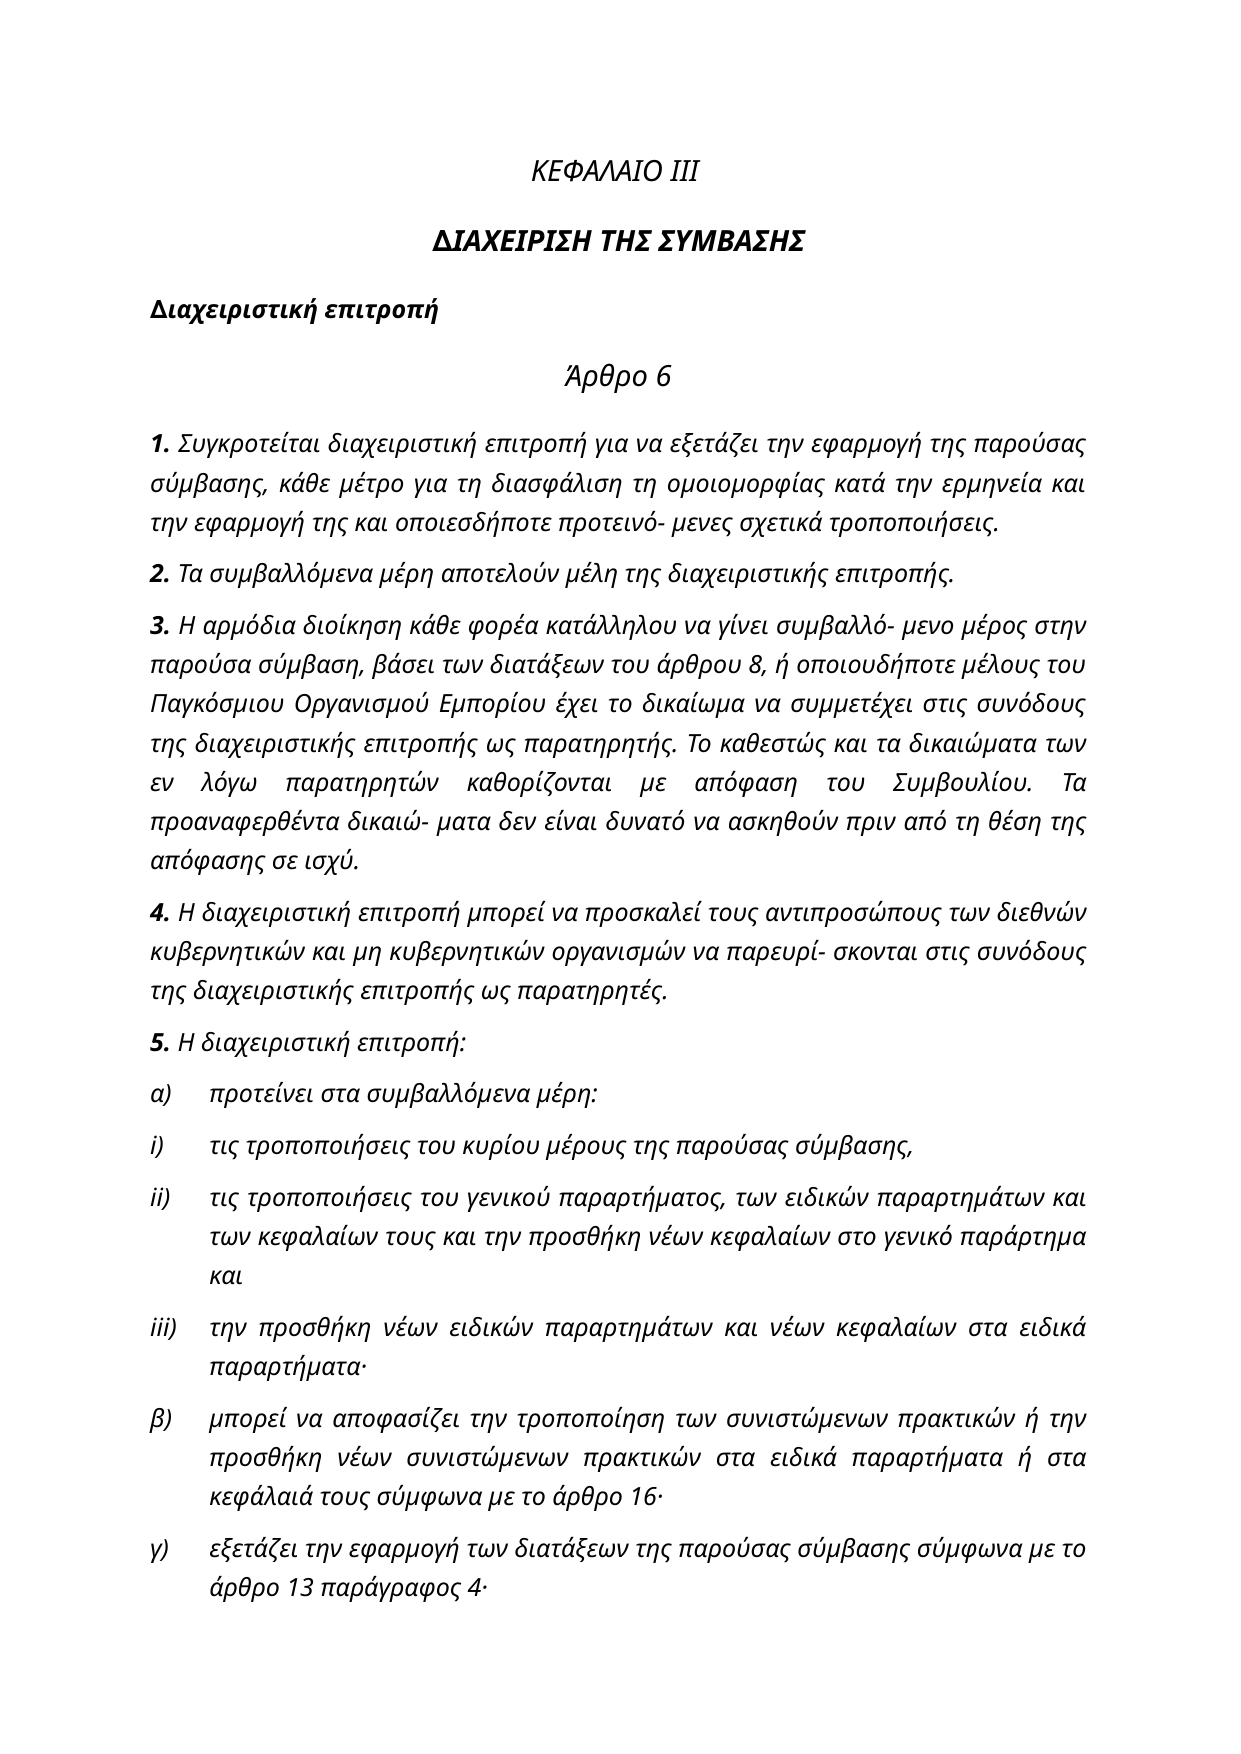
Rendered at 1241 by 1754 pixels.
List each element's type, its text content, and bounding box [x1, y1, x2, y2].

subtitle Άρθρο 6 [150, 355, 1090, 395]
list α) προτείνει στα συµβαλλόµενα µέρη: [150, 1076, 1090, 1110]
list i) τις τροποποιήσεις του κυρίου µέρους της παρούσας σύµβασης, [150, 1128, 1090, 1162]
text 2. Τα συµβαλλόµενα µέρη αποτελούν µέλη της διαχειριστικής επιτροπής. [150, 556, 1090, 590]
subtitle ∆ΙΑΧΕΙΡΙΣΗ ΤΗΣ ΣΥΜΒΑΣΗΣ [150, 221, 1090, 260]
text 3. Η αρµόδια διοίκηση κάθε φορέα κατάλληλου να γίνει συµβαλλό- µενο µέρος στην παρούσα σύµβαση, βάσει των διατάξεων του άρθρου 8, ή οποιουδήποτε µέλους του Παγκόσµιου Οργανισµού Εµπορίου έχει το δικαίωµα να συµµετέχει στις συνόδους της διαχειριστικής επιτροπής ως παρατηρητής. Το καθεστώς και τα δικαιώµατα των εν λόγω παρατηρητών καθορίζονται µε απόφαση του Συµβουλίου. Τα προαναφερθέντα δικαιώ- µατα δεν είναι δυνατό να ασκηθούν πριν από τη θέση της απόφασης σε ισχύ. [150, 608, 1090, 877]
text 5. Η διαχειριστική επιτροπή: [150, 1024, 1090, 1058]
list ii) τις τροποποιήσεις του γενικού παραρτήµατος, των ειδικών παραρτηµάτων και των κεφαλαίων τους και την προσθήκη νέων κεφαλαίων στο γενικό παράρτηµα και [150, 1179, 1090, 1292]
text 4. Η διαχειριστική επιτροπή µπορεί να προσκαλεί τους αντιπροσώπους των διεθνών κυβερνητικών και µη κυβερνητικών οργανισµών να παρευρί- σκονται στις συνόδους της διαχειριστικής επιτροπής ως παρατηρητές. [150, 894, 1090, 1007]
text 1. Συγκροτείται διαχειριστική επιτροπή για να εξετάζει την εφαρµογή της παρούσας σύµβασης, κάθε µέτρο για τη διασφάλιση τη οµοιοµορφίας κατά την ερµηνεία και την εφαρµογή της και οποιεσδήποτε προτεινό- µενες σχετικά τροποποιήσεις. [150, 426, 1090, 538]
list γ) εξετάζει την εφαρµογή των διατάξεων της παρούσας σύµβασης σύµφωνα µε το άρθρο 13 παράγραφος 4· [150, 1530, 1090, 1603]
list iii) την προσθήκη νέων ειδικών παραρτηµάτων και νέων κεφαλαίων στα ειδικά παραρτήµατα· [150, 1309, 1090, 1383]
text ∆ιαχειριστική επιτροπή [150, 291, 1090, 325]
list β) µπορεί να αποφασίζει την τροποποίηση των συνιστώµενων πρακτικών ή την προσθήκη νέων συνιστώµενων πρακτικών στα ειδικά παραρτήµατα ή στα κεφάλαιά τους σύµφωνα µε το άρθρο 16· [150, 1400, 1090, 1513]
subtitle ΚΕΦΑΛΑΙΟ III [150, 150, 1090, 190]
